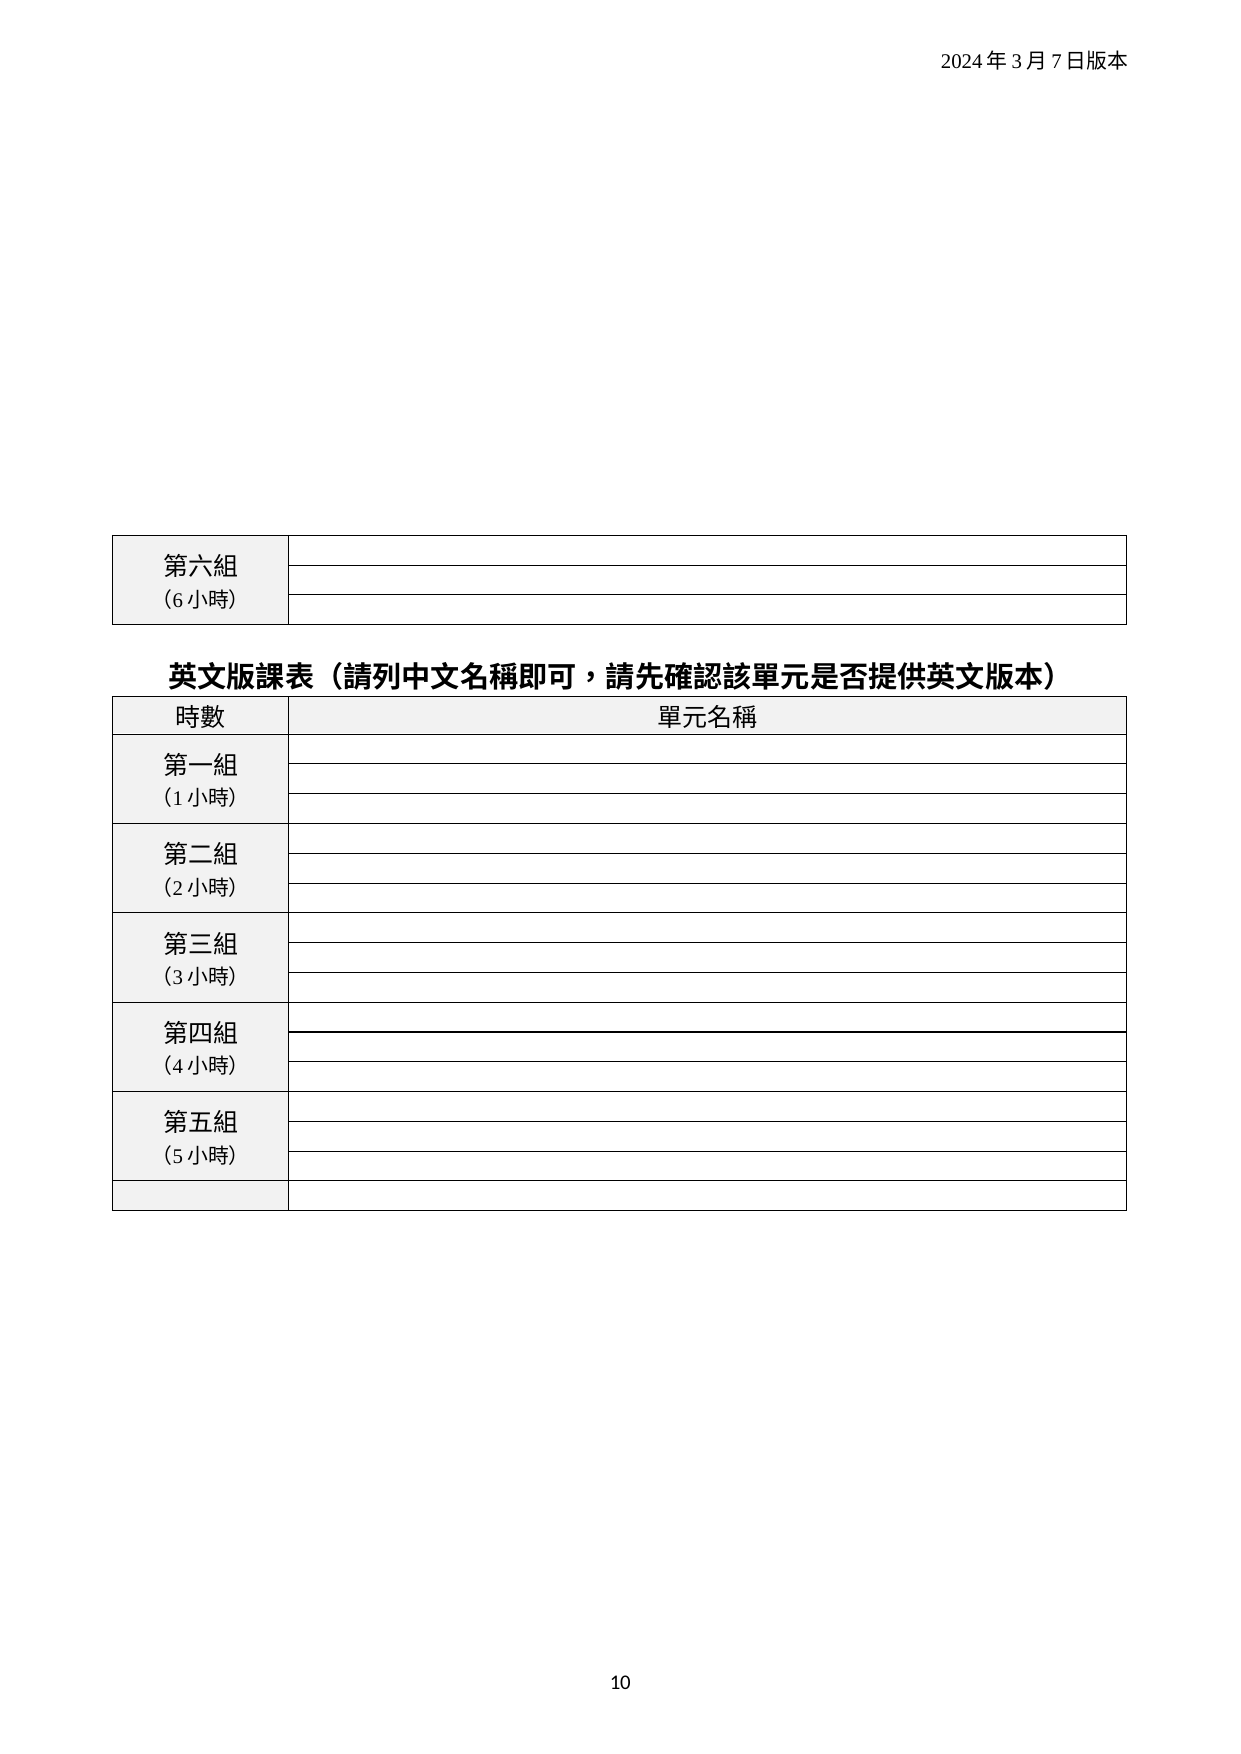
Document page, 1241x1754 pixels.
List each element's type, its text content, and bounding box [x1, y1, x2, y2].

table_cell [289, 735, 1126, 763]
table_cell [289, 764, 1126, 793]
table_cell [289, 884, 1126, 912]
table_cell [289, 824, 1126, 853]
table_cell [289, 794, 1126, 823]
text 英文版課表（請列中文名稱即可，請先確認該單元是否提供英文版本） [112, 654, 1128, 696]
table_cell 第二組 （2小時） [113, 824, 288, 912]
table_cell 第四組 （4小時） [113, 1003, 288, 1091]
table_cell [289, 854, 1126, 882]
table_cell [289, 566, 1126, 594]
table_cell [289, 973, 1126, 1002]
table_cell [289, 1152, 1126, 1180]
table_cell 第六組 （6小時） [113, 536, 288, 624]
table_cell [113, 1181, 288, 1210]
table_cell [289, 1003, 1126, 1031]
table_cell [289, 1181, 1126, 1210]
table_cell 第一組 （1小時） [113, 735, 288, 823]
table_cell [289, 913, 1126, 942]
table_header 單元名稱 [289, 697, 1126, 733]
table_header 時數 [113, 697, 288, 733]
table_cell [289, 943, 1126, 972]
table_cell 第三組 （3小時） [113, 913, 288, 1002]
table_cell [289, 1033, 1126, 1061]
table_cell [289, 595, 1126, 624]
table_cell [289, 1062, 1126, 1091]
table_cell [289, 1092, 1126, 1121]
table_cell 第五組 （5小時） [113, 1092, 288, 1180]
table_cell [289, 536, 1126, 564]
table_cell [289, 1122, 1126, 1151]
